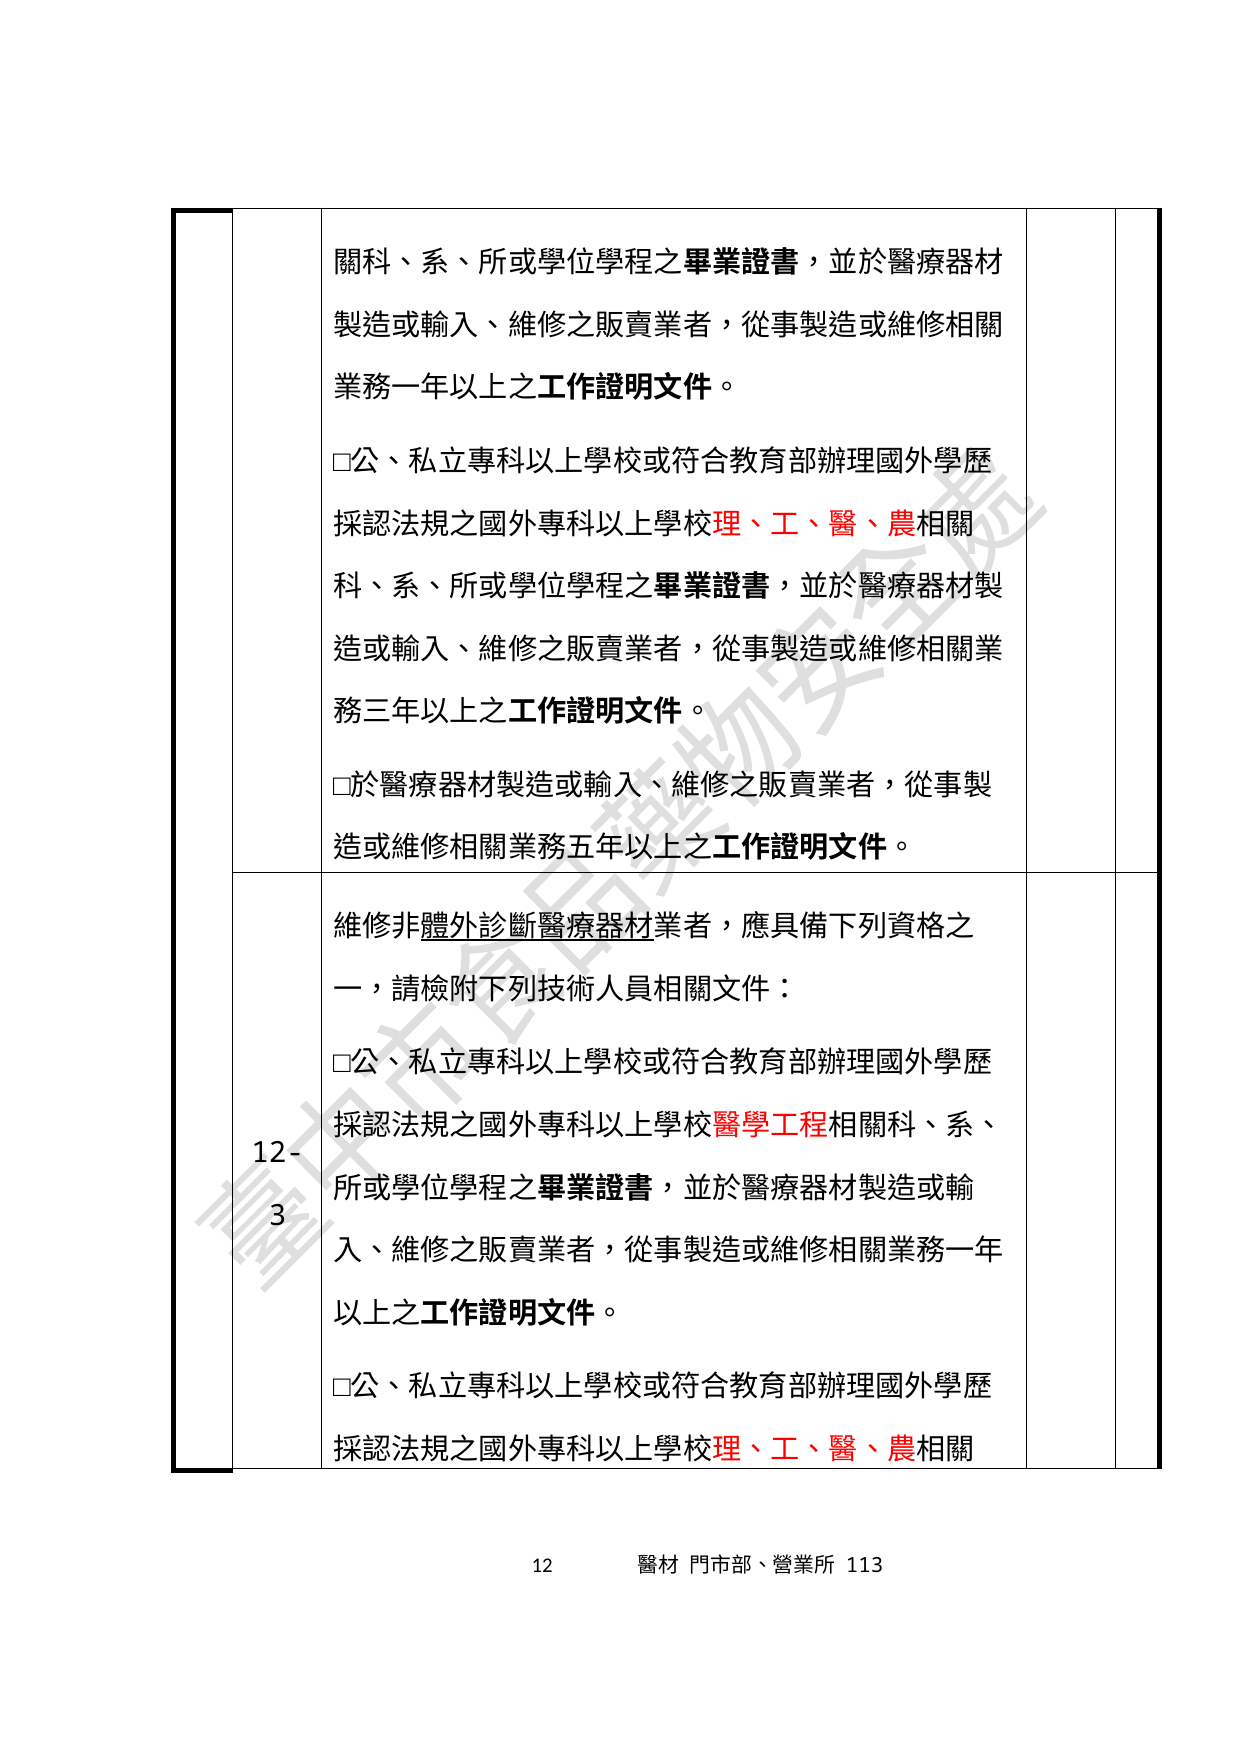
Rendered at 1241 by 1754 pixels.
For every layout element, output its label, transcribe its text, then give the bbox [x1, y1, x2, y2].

table_cell [1116, 873, 1157, 1467]
table_cell 12-3 [233, 1190, 272, 1231]
table_cell [1116, 209, 1157, 872]
table_cell 12-3 [233, 873, 321, 1249]
table_cell 關科、系、所或學位學程之畢業證書，並於醫療器材製造或輸入、維修之販賣業者，從事製造或維修相關業務一年以上之工作證明文件。 □公、私立專科以上學校或符合教育部辦理國外學歷採認法規之國外專科以上學校理、工、醫、農相關科、系、所或學位學程之畢業證書，並於醫療器材製造或輸入、維修之販賣業者，從事製造或維修相關業務三年以上之工作證明文件。 □於醫療器材製造或輸入、維修之販賣業者，從事製造或維修相關業務五年以上之工作證明文件。 [322, 209, 1026, 872]
table_cell [233, 209, 321, 872]
table_cell 12-3 [300, 1130, 321, 1172]
table_cell [176, 213, 232, 1467]
table_cell 12-3 [233, 1216, 321, 1467]
table_cell 維修非體外診斷醫療器材業者，應具備下列資格之一，請檢附下列技術人員相關文件： □公、私立專科以上學校或符合教育部辦理國外學歷採認法規之國外專科以上學校醫學工程相關科、系、所或學位學程之畢業證書，並於醫療器材製造或輸入、維修之販賣業者，從事製造或維修相關業務一年以上之工作證明文件。 □公、私立專科以上學校或符合教育部辦理國外學歷採認法規之國外專科以上學校理、工、醫、農相關 [322, 873, 1026, 1467]
table_cell [1027, 209, 1115, 872]
table_cell 12-3 [267, 1223, 290, 1247]
table_cell [1027, 873, 1115, 1467]
